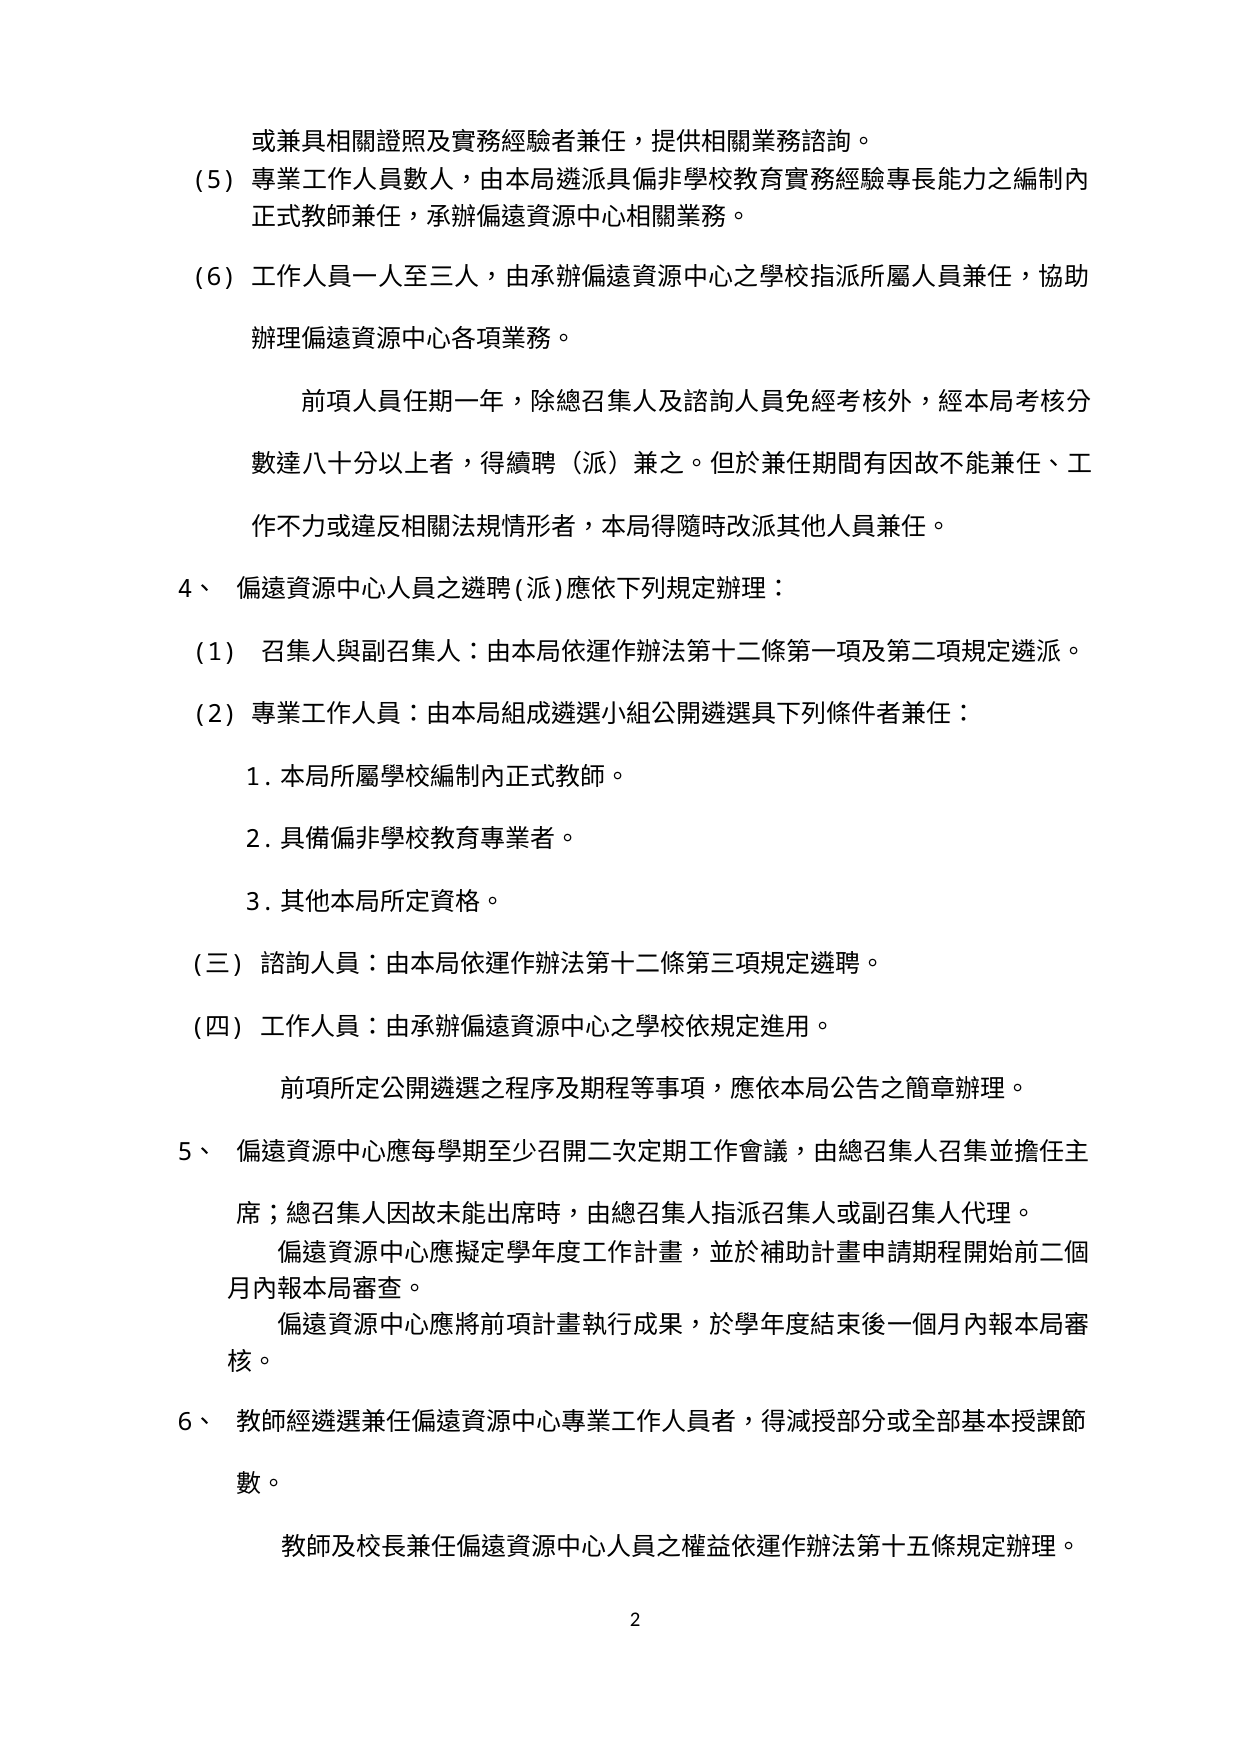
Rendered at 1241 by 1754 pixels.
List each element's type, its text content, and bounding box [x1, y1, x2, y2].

list 具備偏非學校教育專業者。 [245, 795, 1092, 857]
list 專業工作人員：由本局組成遴選小組公開遴選具下列條件者兼任： [192, 670, 1092, 732]
list 其他本局所定資格。 [245, 857, 1092, 920]
list 或兼具相關證照及實務經驗者兼任，提供相關業務諮詢。 [191, 97, 1092, 160]
list 本局所屬學校編制內正式教師。 [245, 732, 1092, 795]
text 前項人員任期一年，除總召集人及諮詢人員免經考核外，經本局考核分數達八十分以上者，得續聘（派）兼之。但於兼任期間有因故不能兼任、工作不力或違反相關法規情形者，本局得隨時改派其他人員兼任。 [251, 357, 1092, 545]
text (三) 諮詢人員：由本局依運作辦法第十二條第三項規定遴聘。 [177, 920, 1092, 982]
list 教師經遴選兼任偏遠資源中心專業工作人員者，得減授部分或全部基本授課節數。 [177, 1377, 1092, 1502]
list 召集人與副召集人：由本局依運作辦法第十二條第一項及第二項規定遴派。 [192, 607, 1092, 670]
list 專業工作人員數人，由本局遴派具偏非學校教育實務經驗專長能力之編制內正式教師兼任，承辦偏遠資源中心相關業務。 [191, 160, 1092, 232]
text (四) 工作人員：由承辦偏遠資源中心之學校依規定進用。 [177, 982, 1092, 1045]
text 偏遠資源中心應擬定學年度工作計畫，並於補助計畫申請期程開始前二個月內報本局審查。 [227, 1232, 1092, 1305]
list 工作人員一人至三人，由承辦偏遠資源中心之學校指派所屬人員兼任，協助辦理偏遠資源中心各項業務。 [191, 232, 1092, 357]
list 偏遠資源中心應每學期至少召開二次定期工作會議，由總召集人召集並擔任主席；總召集人因故未能出席時，由總召集人指派召集人或副召集人代理。 [177, 1107, 1092, 1232]
text 前項所定公開遴選之程序及期程等事項，應依本局公告之簡章辦理。 [245, 1045, 1092, 1107]
list 偏遠資源中心人員之遴聘(派)應依下列規定辦理： [177, 545, 1092, 607]
text 偏遠資源中心應將前項計畫執行成果，於學年度結束後一個月內報本局審核。 [227, 1305, 1092, 1377]
text 教師及校長兼任偏遠資源中心人員之權益依運作辦法第十五條規定辦理。 [236, 1502, 1092, 1565]
